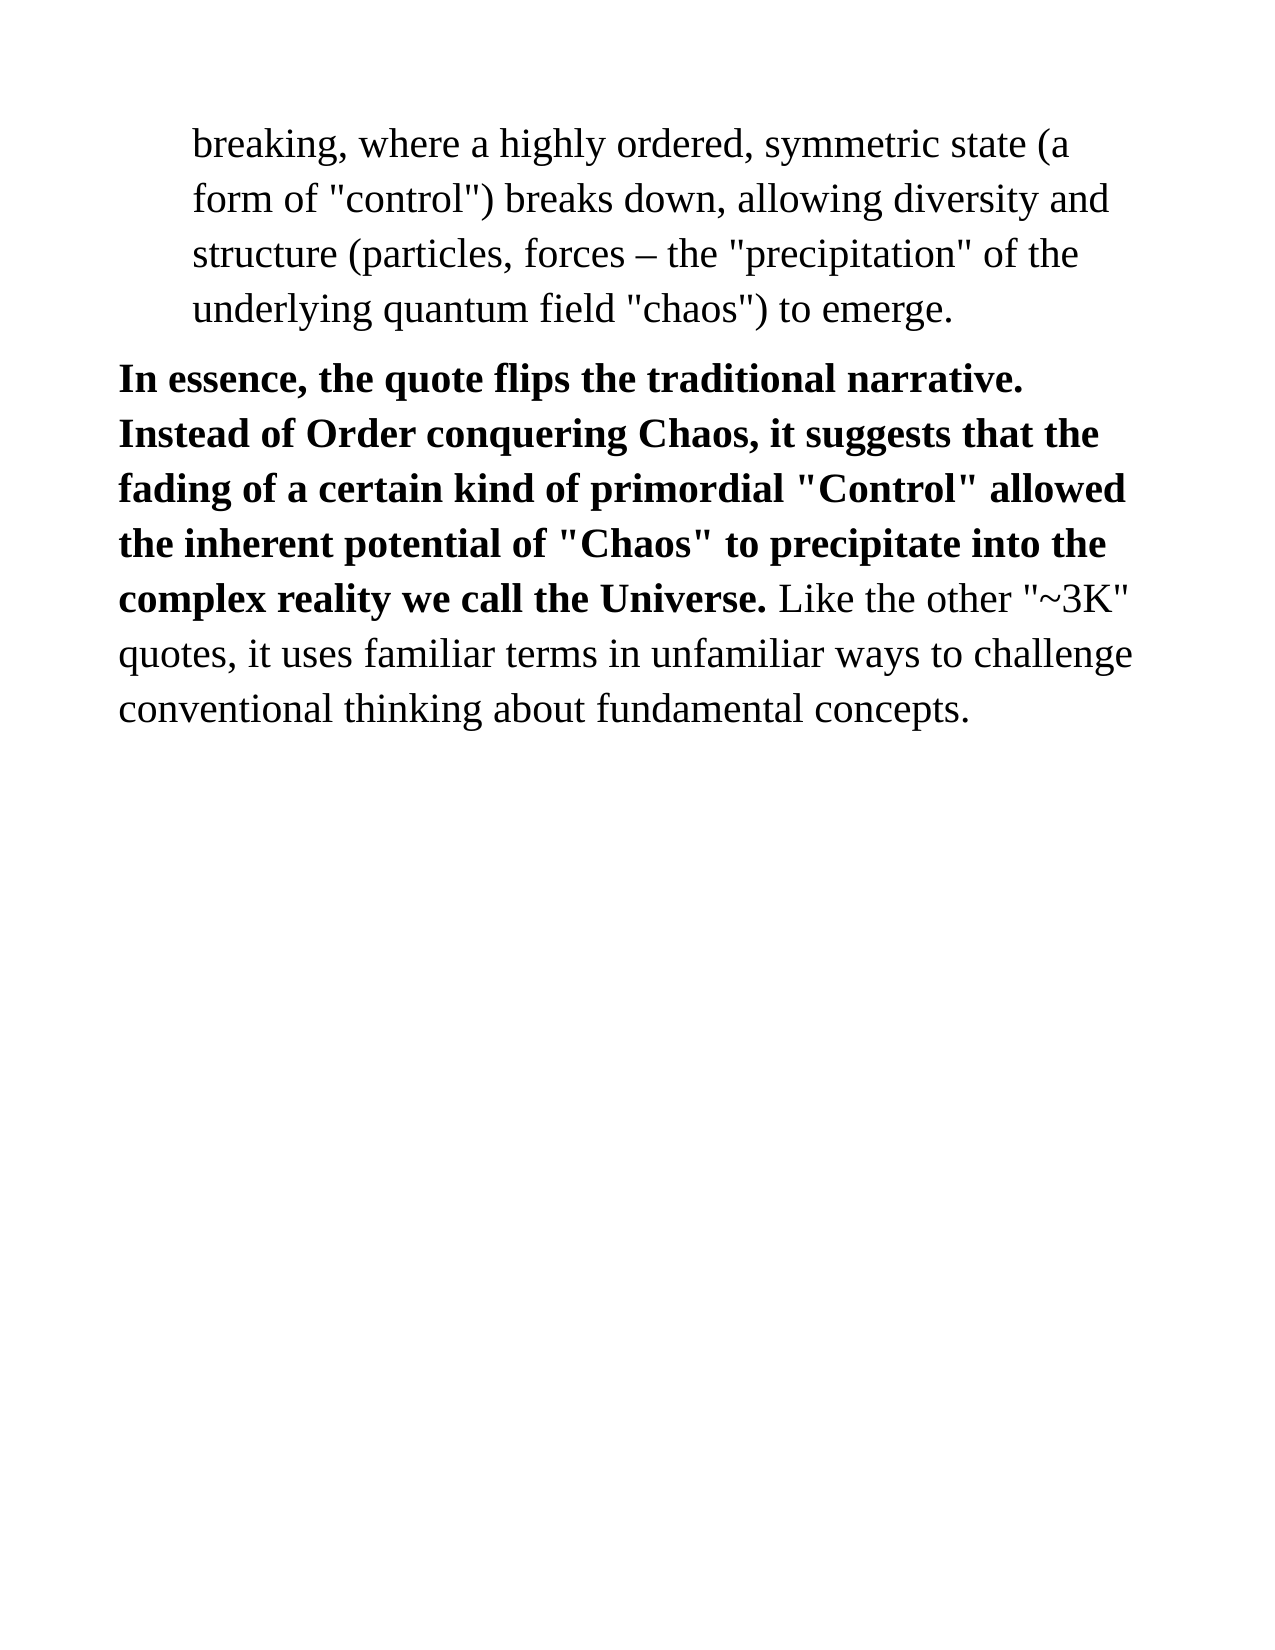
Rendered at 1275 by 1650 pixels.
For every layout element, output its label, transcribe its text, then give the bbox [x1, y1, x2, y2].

text In essence, the quote flips the traditional narrative. Instead of Order conquering Chaos, it suggests that the fading of a certain kind of primordial "Control" allowed the inherent potential of "Chaos" to precipitate into the complex reality we call the Universe. Like the other "~3K" quotes, it uses familiar terms in unfamiliar ways to challenge conventional thinking about fundamental concepts. [118, 353, 1157, 732]
list breaking, where a highly ordered, symmetric state (a form of "control") breaks down, allowing diversity and structure (particles, forces – the "precipitation" of the underlying quantum field "chaos") to emerge. [162, 118, 1157, 331]
